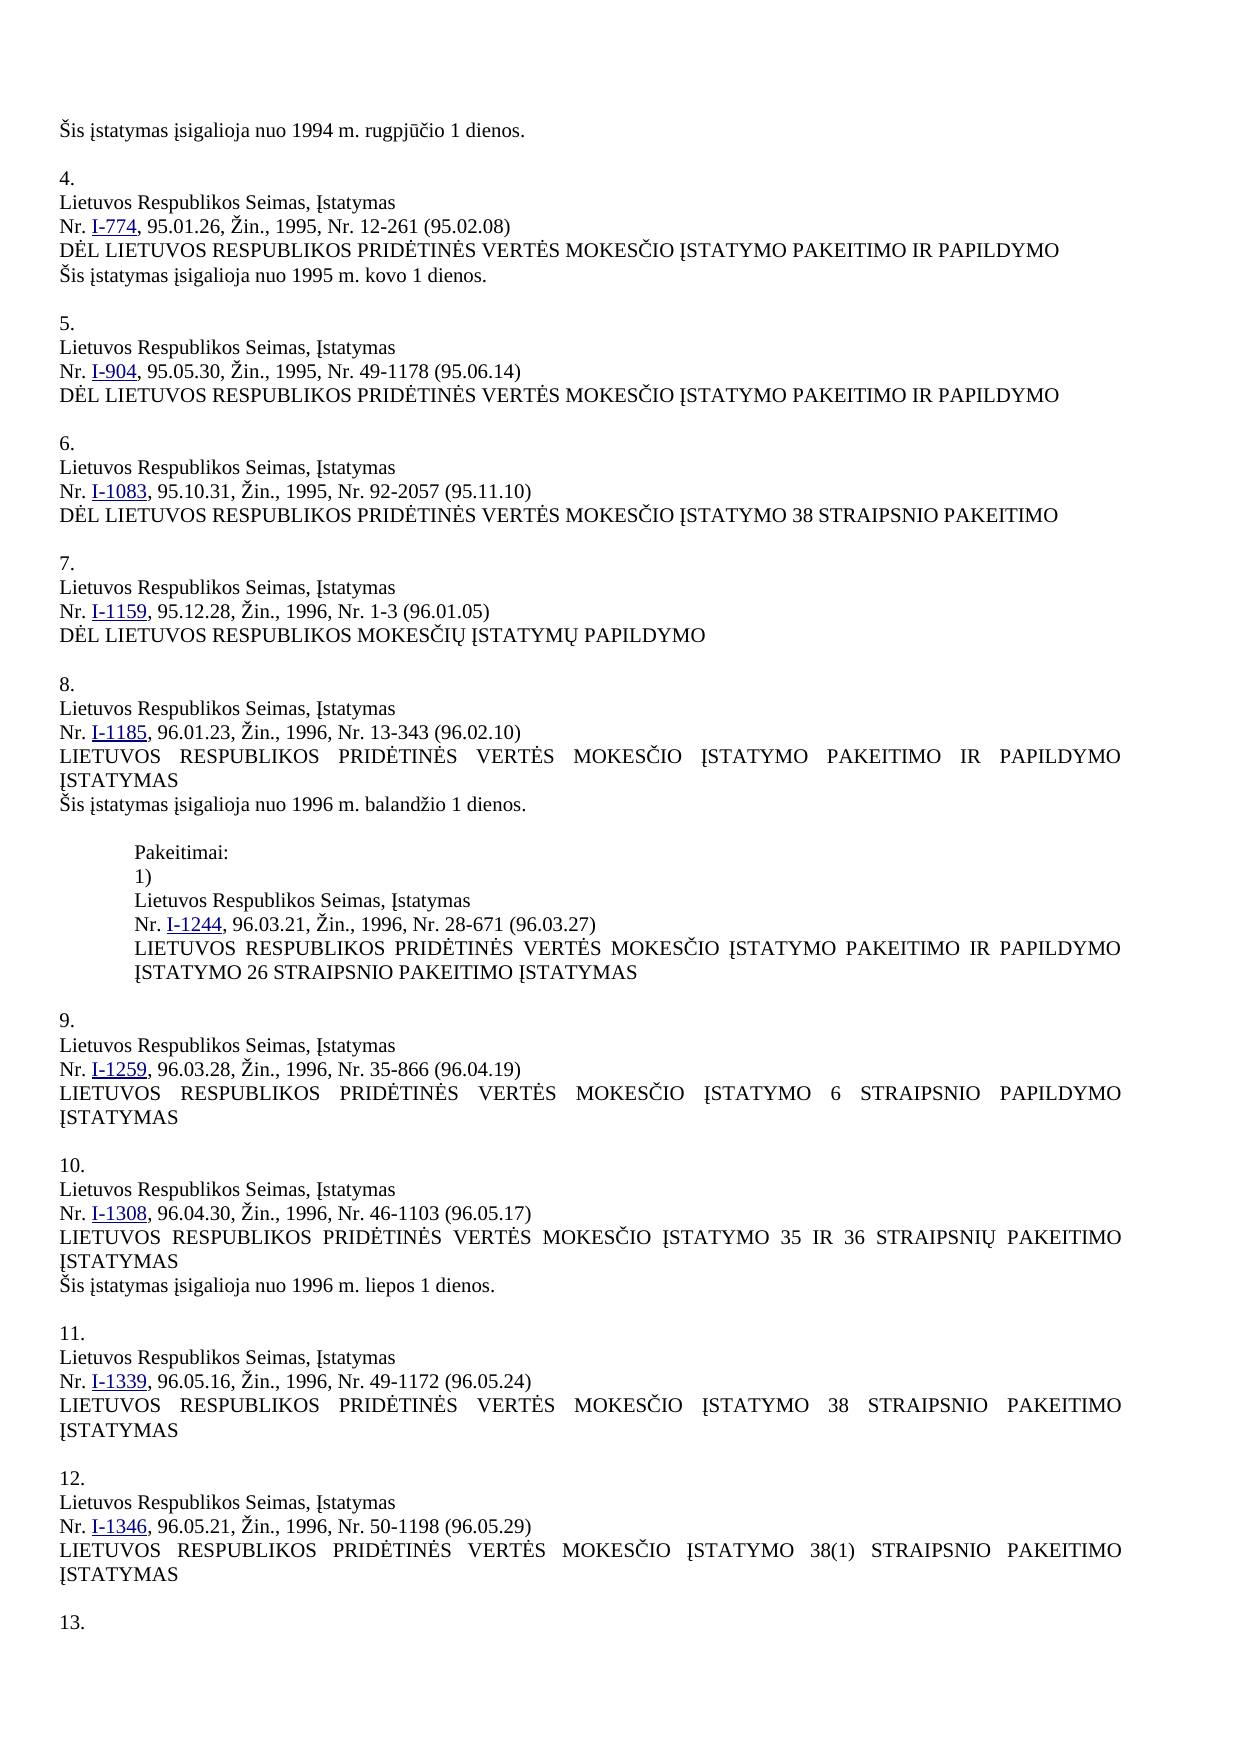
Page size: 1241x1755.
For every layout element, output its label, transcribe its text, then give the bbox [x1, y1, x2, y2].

text 11. [59, 1321, 1122, 1345]
text 4. [59, 166, 1122, 190]
text 13. [59, 1610, 1122, 1634]
text DĖL LIETUVOS RESPUBLIKOS PRIDĖTINĖS VERTĖS MOKESČIO ĮSTATYMO 38 STRAIPSNIO PAKEITIMO [59, 503, 1122, 527]
text LIETUVOS RESPUBLIKOS PRIDĖTINĖS VERTĖS MOKESČIO ĮSTATYMO 38(1) STRAIPSNIO PAKEITIMO ĮSTATYMAS [59, 1538, 1122, 1586]
text 1) [59, 864, 1122, 888]
text DĖL LIETUVOS RESPUBLIKOS PRIDĖTINĖS VERTĖS MOKESČIO ĮSTATYMO PAKEITIMO IR PAPILDYMO [59, 238, 1122, 262]
text Nr. I-1159, 95.12.28, Žin., 1996, Nr. 1-3 (96.01.05) [59, 599, 1122, 623]
text 5. [59, 311, 1122, 335]
text Lietuvos Respublikos Seimas, Įstatymas [59, 888, 1122, 912]
text Lietuvos Respublikos Seimas, Įstatymas [59, 190, 1122, 214]
text Nr. I-1244, 96.03.21, Žin., 1996, Nr. 28-671 (96.03.27) [59, 912, 1122, 936]
text Nr. I-1259, 96.03.28, Žin., 1996, Nr. 35-866 (96.04.19) [59, 1057, 1122, 1081]
text Lietuvos Respublikos Seimas, Įstatymas [59, 335, 1122, 359]
text 10. [59, 1153, 1122, 1177]
text 8. [59, 672, 1122, 696]
text 9. [59, 1008, 1122, 1032]
text Šis įstatymas įsigalioja nuo 1995 m. kovo 1 dienos. [59, 262, 1122, 287]
text Šis įstatymas įsigalioja nuo 1996 m. liepos 1 dienos. [59, 1273, 1122, 1297]
text Lietuvos Respublikos Seimas, Įstatymas [59, 696, 1122, 720]
text LIETUVOS RESPUBLIKOS PRIDĖTINĖS VERTĖS MOKESČIO ĮSTATYMO 35 IR 36 STRAIPSNIŲ PAKEITIMO ĮSTATYMAS [59, 1225, 1122, 1273]
text 6. [59, 431, 1122, 455]
text Šis įstatymas įsigalioja nuo 1994 m. rugpjūčio 1 dienos. [59, 118, 1122, 142]
text Pakeitimai: [59, 840, 1122, 864]
text DĖL LIETUVOS RESPUBLIKOS MOKESČIŲ ĮSTATYMŲ PAPILDYMO [59, 623, 1122, 647]
text LIETUVOS RESPUBLIKOS PRIDĖTINĖS VERTĖS MOKESČIO ĮSTATYMO PAKEITIMO IR PAPILDYMO ĮSTATYMAS [59, 744, 1122, 792]
text Nr. I-1339, 96.05.16, Žin., 1996, Nr. 49-1172 (96.05.24) [59, 1369, 1122, 1393]
text Nr. I-1185, 96.01.23, Žin., 1996, Nr. 13-343 (96.02.10) [59, 720, 1122, 744]
text Lietuvos Respublikos Seimas, Įstatymas [59, 455, 1122, 479]
text DĖL LIETUVOS RESPUBLIKOS PRIDĖTINĖS VERTĖS MOKESČIO ĮSTATYMO PAKEITIMO IR PAPILDYMO [59, 383, 1122, 407]
text 12. [59, 1466, 1122, 1490]
text Nr. I-1083, 95.10.31, Žin., 1995, Nr. 92-2057 (95.11.10) [59, 479, 1122, 503]
text LIETUVOS RESPUBLIKOS PRIDĖTINĖS VERTĖS MOKESČIO ĮSTATYMO 6 STRAIPSNIO PAPILDYMO ĮSTATYMAS [59, 1081, 1122, 1129]
text LIETUVOS RESPUBLIKOS PRIDĖTINĖS VERTĖS MOKESČIO ĮSTATYMO 38 STRAIPSNIO PAKEITIMO ĮSTATYMAS [59, 1393, 1122, 1442]
text Nr. I-774, 95.01.26, Žin., 1995, Nr. 12-261 (95.02.08) [59, 214, 1122, 238]
text Nr. I-1308, 96.04.30, Žin., 1996, Nr. 46-1103 (96.05.17) [59, 1201, 1122, 1225]
text Šis įstatymas įsigalioja nuo 1996 m. balandžio 1 dienos. [59, 792, 1122, 816]
text 7. [59, 551, 1122, 575]
text Nr. I-904, 95.05.30, Žin., 1995, Nr. 49-1178 (95.06.14) [59, 359, 1122, 383]
text Lietuvos Respublikos Seimas, Įstatymas [59, 1490, 1122, 1514]
text Lietuvos Respublikos Seimas, Įstatymas [59, 575, 1122, 599]
text Nr. I-1346, 96.05.21, Žin., 1996, Nr. 50-1198 (96.05.29) [59, 1514, 1122, 1538]
text Lietuvos Respublikos Seimas, Įstatymas [59, 1032, 1122, 1057]
text Lietuvos Respublikos Seimas, Įstatymas [59, 1177, 1122, 1201]
text Lietuvos Respublikos Seimas, Įstatymas [59, 1345, 1122, 1369]
text LIETUVOS RESPUBLIKOS PRIDĖTINĖS VERTĖS MOKESČIO ĮSTATYMO PAKEITIMO IR PAPILDYMO ĮSTATYMO 26 STRAIPSNIO PAKEITIMO ĮSTATYMAS [134, 936, 1122, 984]
